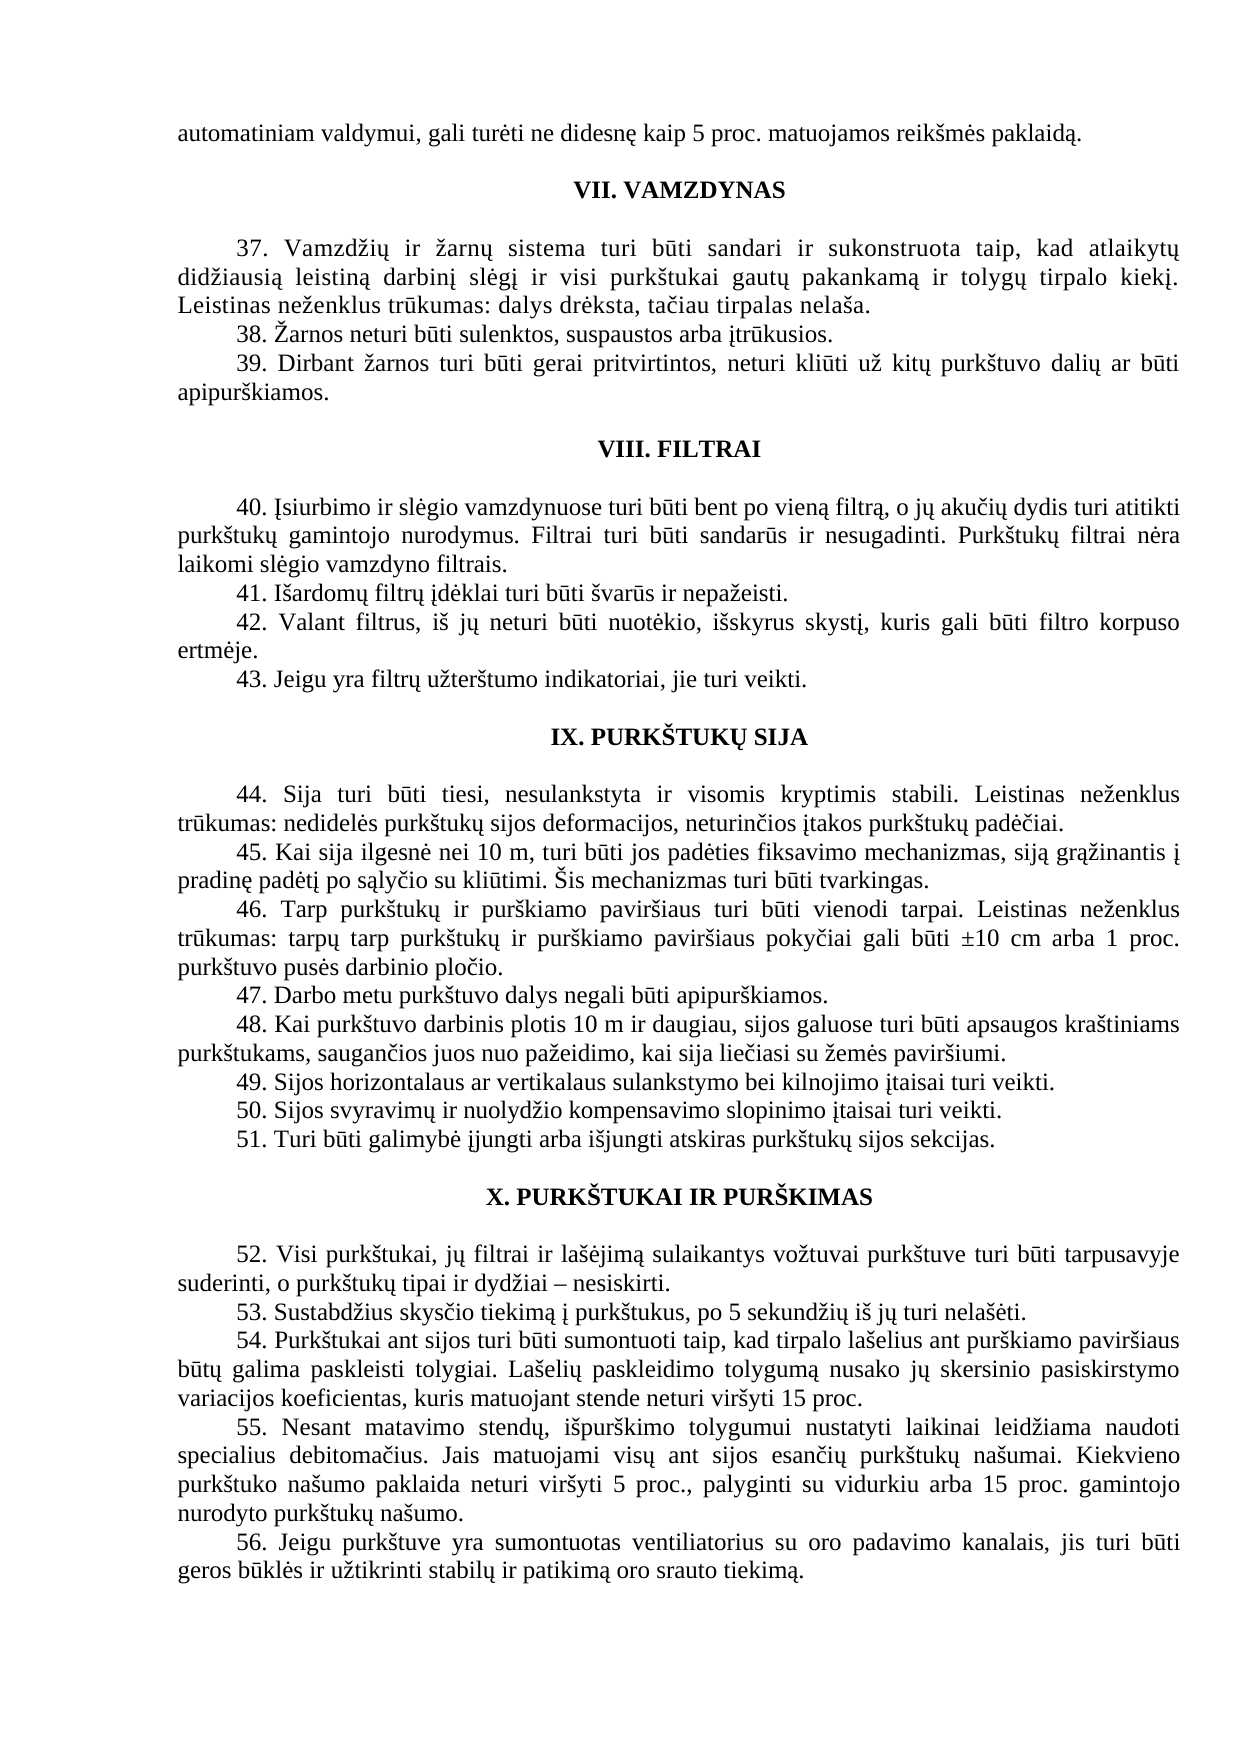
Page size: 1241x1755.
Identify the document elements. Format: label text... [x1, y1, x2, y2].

text 45. Kai sija ilgesnė nei 10 m, turi būti jos padėties fiksavimo mechanizmas, siją grąžinantis į pradinę padėtį po sąlyčio su kliūtimi. Šis mechanizmas turi būti tvarkingas. [177, 837, 1181, 894]
text iX. Purkštukų sija [177, 722, 1181, 751]
text 40. Įsiurbimo ir slėgio vamzdynuose turi būti bent po vieną filtrą, o jų akučių dydis turi atitikti purkštukų gamintojo nurodymus. Filtrai turi būti sandarūs ir nesugadinti. Purkštukų filtrai nėra laikomi slėgio vamzdyno filtrais. [177, 492, 1181, 578]
text 53. Sustabdžius skysčio tiekimą į purkštukus, po 5 sekundžių iš jų turi nelašėti. [177, 1297, 1181, 1326]
text X. Purkštukai ir purškimas [177, 1182, 1181, 1211]
text VIII. Filtrai [177, 434, 1181, 463]
text 48. Kai purkštuvo darbinis plotis 10 m ir daugiau, sijos galuose turi būti apsaugos kraštiniams purkštukams, saugančios juos nuo pažeidimo, kai sija liečiasi su žemės paviršiumi. [177, 1009, 1181, 1067]
text 43. Jeigu yra filtrų užterštumo indikatoriai, jie turi veikti. [177, 664, 1181, 693]
text 50. Sijos svyravimų ir nuolydžio kompensavimo slopinimo įtaisai turi veikti. [177, 1096, 1181, 1124]
text 51. Turi būti galimybė įjungti arba išjungti atskiras purkštukų sijos sekcijas. [177, 1124, 1181, 1153]
text 42. Valant filtrus, iš jų neturi būti nuotėkio, išskyrus skystį, kuris gali būti filtro korpuso ertmėje. [177, 607, 1181, 664]
text VII. Vamzdynas [177, 176, 1181, 204]
text 46. Tarp purkštukų ir purškiamo paviršiaus turi būti vienodi tarpai. Leistinas neženklus trūkumas: tarpų tarp purkštukų ir purškiamo paviršiaus pokyčiai gali būti ±10 cm arba 1 proc. purkštuvo pusės darbinio pločio. [177, 894, 1181, 981]
text automatiniam valdymui, gali turėti ne didesnę kaip 5 proc. matuojamos reikšmės paklaidą. [177, 118, 1181, 147]
text 44. Sija turi būti tiesi, nesulankstyta ir visomis kryptimis stabili. Leistinas neženklus trūkumas: nedidelės purkštukų sijos deformacijos, neturinčios įtakos purkštukų padėčiai. [177, 779, 1181, 837]
text 38. Žarnos neturi būti sulenktos, suspaustos arba įtrūkusios. [177, 319, 1181, 348]
text 56. Jeigu purkštuve yra sumontuotas ventiliatorius su oro padavimo kanalais, jis turi būti geros būklės ir užtikrinti stabilų ir patikimą oro srauto tiekimą. [177, 1527, 1181, 1584]
text 39. Dirbant žarnos turi būti gerai pritvirtintos, neturi kliūti už kitų purkštuvo dalių ar būti apipurškiamos. [177, 348, 1181, 406]
text 41. Išardomų filtrų įdėklai turi būti švarūs ir nepažeisti. [177, 578, 1181, 607]
text 52. Visi purkštukai, jų filtrai ir lašėjimą sulaikantys vožtuvai purkštuve turi būti tarpusavyje suderinti, o purkštukų tipai ir dydžiai – nesiskirti. [177, 1239, 1181, 1297]
text 54. Purkštukai ant sijos turi būti sumontuoti taip, kad tirpalo lašelius ant purškiamo paviršiaus būtų galima paskleisti tolygiai. Lašelių paskleidimo tolygumą nusako jų skersinio pasiskirstymo variacijos koeficientas, kuris matuojant stende neturi viršyti 15 proc. [177, 1326, 1181, 1412]
text 47. Darbo metu purkštuvo dalys negali būti apipurškiamos. [177, 981, 1181, 1009]
text 49. Sijos horizontalaus ar vertikalaus sulankstymo bei kilnojimo įtaisai turi veikti. [177, 1067, 1181, 1096]
text 37. Vamzdžių ir žarnų sistema turi būti sandari ir sukonstruota taip, kad atlaikytų didžiausią leistiną darbinį slėgį ir visi purkštukai gautų pakankamą ir tolygų tirpalo kiekį. Leistinas neženklus trūkumas: dalys drėksta, tačiau tirpalas nelaša. [177, 233, 1181, 319]
text 55. Nesant matavimo stendų, išpurškimo tolygumui nustatyti laikinai leidžiama naudoti specialius debitomačius. Jais matuojami visų ant sijos esančių purkštukų našumai. Kiekvieno purkštuko našumo paklaida neturi viršyti 5 proc., palyginti su vidurkiu arba 15 proc. gamintojo nurodyto purkštukų našumo. [177, 1412, 1181, 1527]
